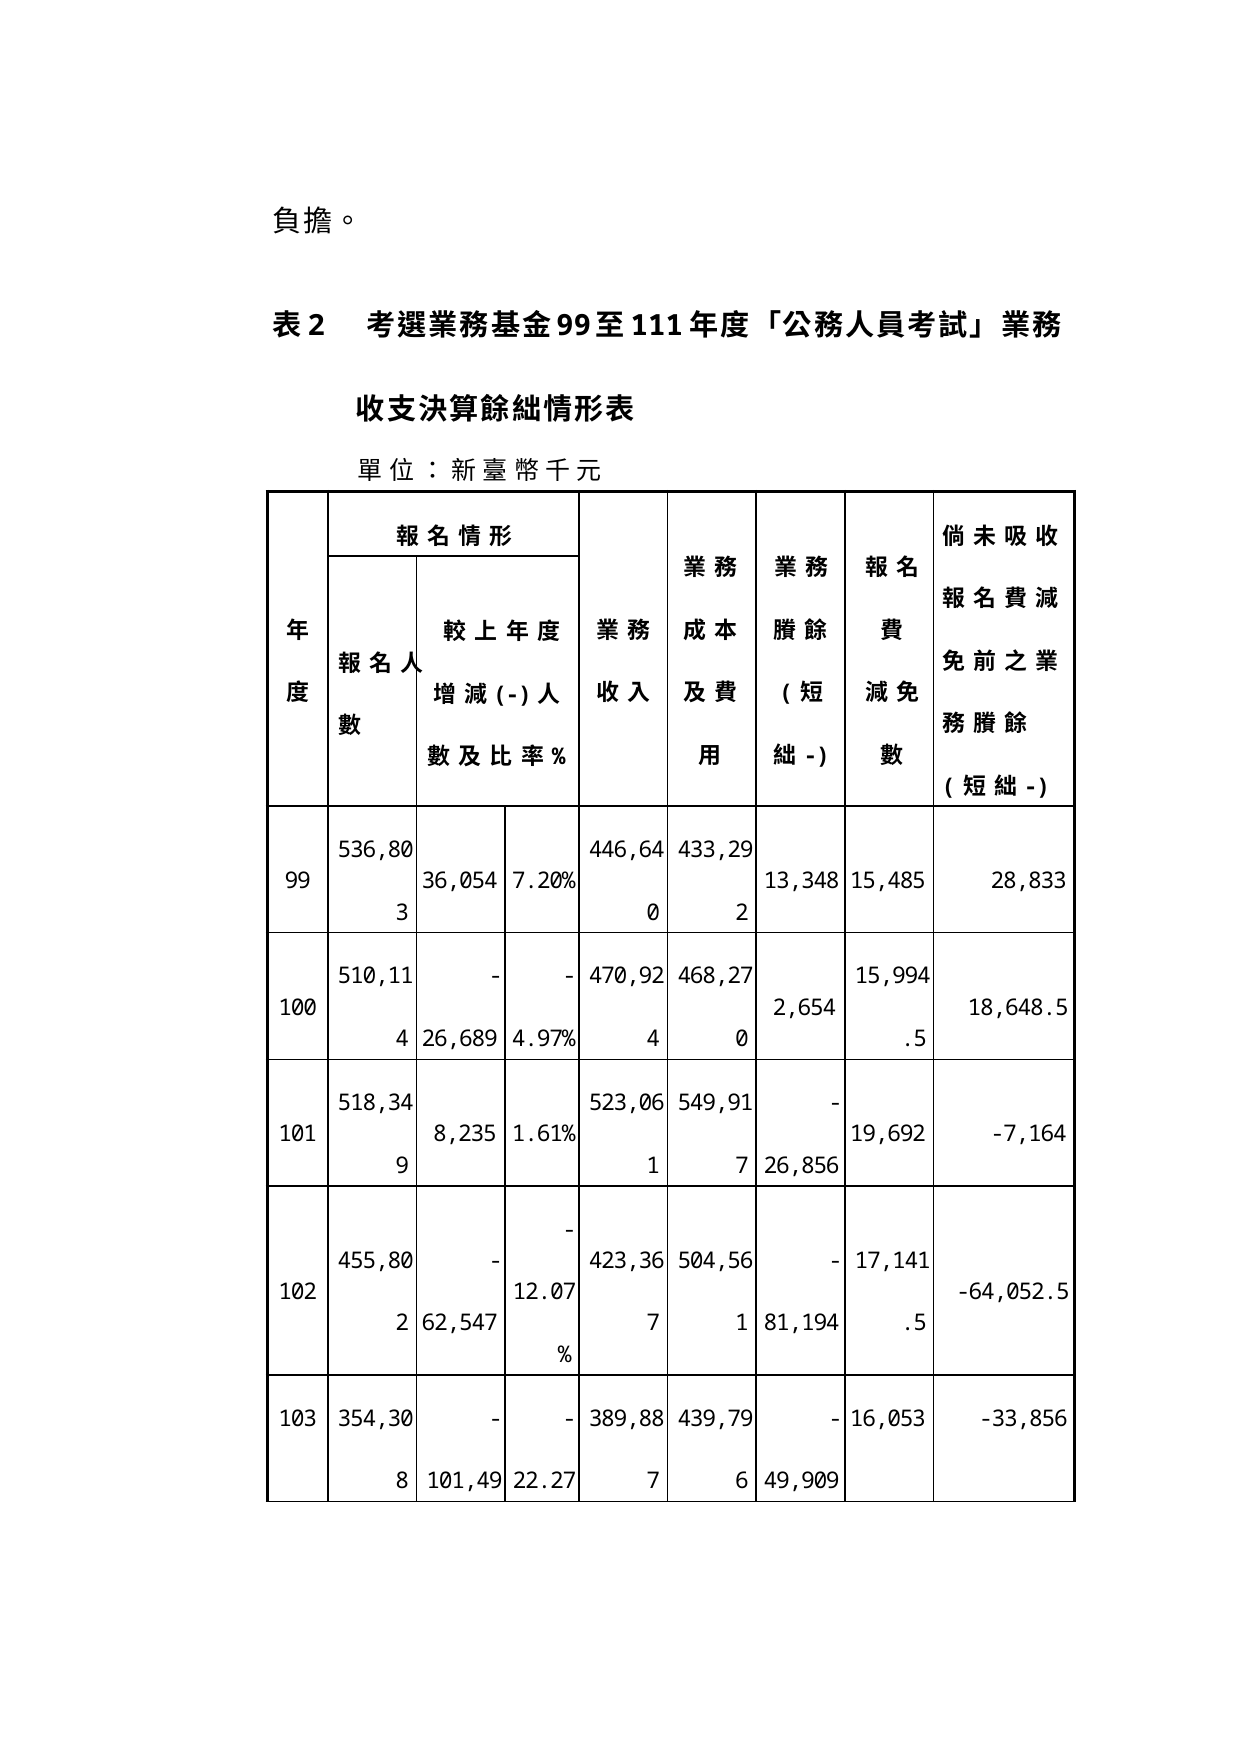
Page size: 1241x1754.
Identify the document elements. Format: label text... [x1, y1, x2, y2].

table_cell 446,640 [580, 807, 667, 932]
table_header 業務成本及費用 [668, 493, 755, 805]
table_header 報名費 減免數 [846, 493, 933, 805]
table_cell 15,994.5 [846, 933, 933, 1058]
table_cell 1.61% [506, 1060, 578, 1185]
table_cell 423,367 [580, 1187, 667, 1374]
table_cell 13,348 [757, 807, 844, 932]
table_cell -26,856 [757, 1060, 844, 1185]
table_cell 28,833 [934, 807, 1073, 932]
table_cell -7,164 [934, 1060, 1073, 1185]
table_cell 2,654 [757, 933, 844, 1058]
table_cell 7.20% [506, 807, 578, 932]
table_cell -4.97% [506, 933, 578, 1058]
table_cell 100 [269, 933, 327, 1058]
table_cell 518,349 [329, 1060, 416, 1185]
table_cell 549,917 [668, 1060, 755, 1185]
table_cell 101 [269, 1060, 327, 1185]
table_cell 報名人數 [329, 557, 416, 805]
table_cell 102 [269, 1187, 327, 1374]
table_header 年度 [269, 493, 327, 805]
table_cell -33,856 [934, 1376, 1073, 1501]
text 經分析該基金近年度「公務人員考試」業務收支情況(詳表2)，考選部雖已依規定檢討收費標準，並於106年度調高各類考試之報名費，其業務收支決算仍持續發生短絀，復受新冠病毒疫情影響，入不敷出情形日益嚴重，109至111年度短絀額度逐年快速攀升；又同期間考試報名費減免數額年平均達1,053萬6千元，均加重基金財務負擔。 [266, 177, 1063, 240]
table_cell -12.07% [506, 1187, 578, 1374]
table_cell 455,802 [329, 1187, 416, 1374]
table_cell 36,054 [417, 807, 504, 932]
table_cell 15,485 [846, 807, 933, 932]
table_header 報名情形 [329, 493, 578, 555]
table_cell 470,924 [580, 933, 667, 1058]
table_cell 468,270 [668, 933, 755, 1058]
table_cell 較上年度增減(-)人數及比率% [417, 557, 578, 805]
table_cell -22.27 [506, 1376, 578, 1501]
table_cell 17,141.5 [846, 1187, 933, 1374]
table_cell 433,292 [668, 807, 755, 932]
table_cell 19,692 [846, 1060, 933, 1185]
table_cell 439,796 [668, 1376, 755, 1501]
table_cell 504,561 [668, 1187, 755, 1374]
table_cell 103 [269, 1376, 327, 1501]
text 表2 考選業務基金99至111年度「公務人員考試」業務收支決算餘絀情形表 單位：新臺幣千元 [266, 240, 1063, 490]
table_cell 99 [269, 807, 327, 932]
table_cell 510,114 [329, 933, 416, 1058]
table_cell 523,061 [580, 1060, 667, 1185]
table_cell -49,909 [757, 1376, 844, 1501]
table_header 業務 收入 [580, 493, 667, 805]
table_cell 354,308 [329, 1376, 416, 1501]
table_cell -62,547 [417, 1187, 504, 1374]
table_cell 536,803 [329, 807, 416, 932]
table_cell 18,648.5 [934, 933, 1073, 1058]
table_cell 389,887 [580, 1376, 667, 1501]
table_cell 8,235 [417, 1060, 504, 1185]
table_cell -81,194 [757, 1187, 844, 1374]
table_header 業務賸餘(短絀-) [757, 493, 844, 805]
table_cell -26,689 [417, 933, 504, 1058]
table_cell -101,49 [417, 1376, 504, 1501]
table_cell -64,052.5 [934, 1187, 1073, 1374]
table_cell 16,053 [846, 1376, 933, 1501]
table_header 倘未吸收報名費減免前之業務賸餘(短絀-) [934, 493, 1073, 805]
